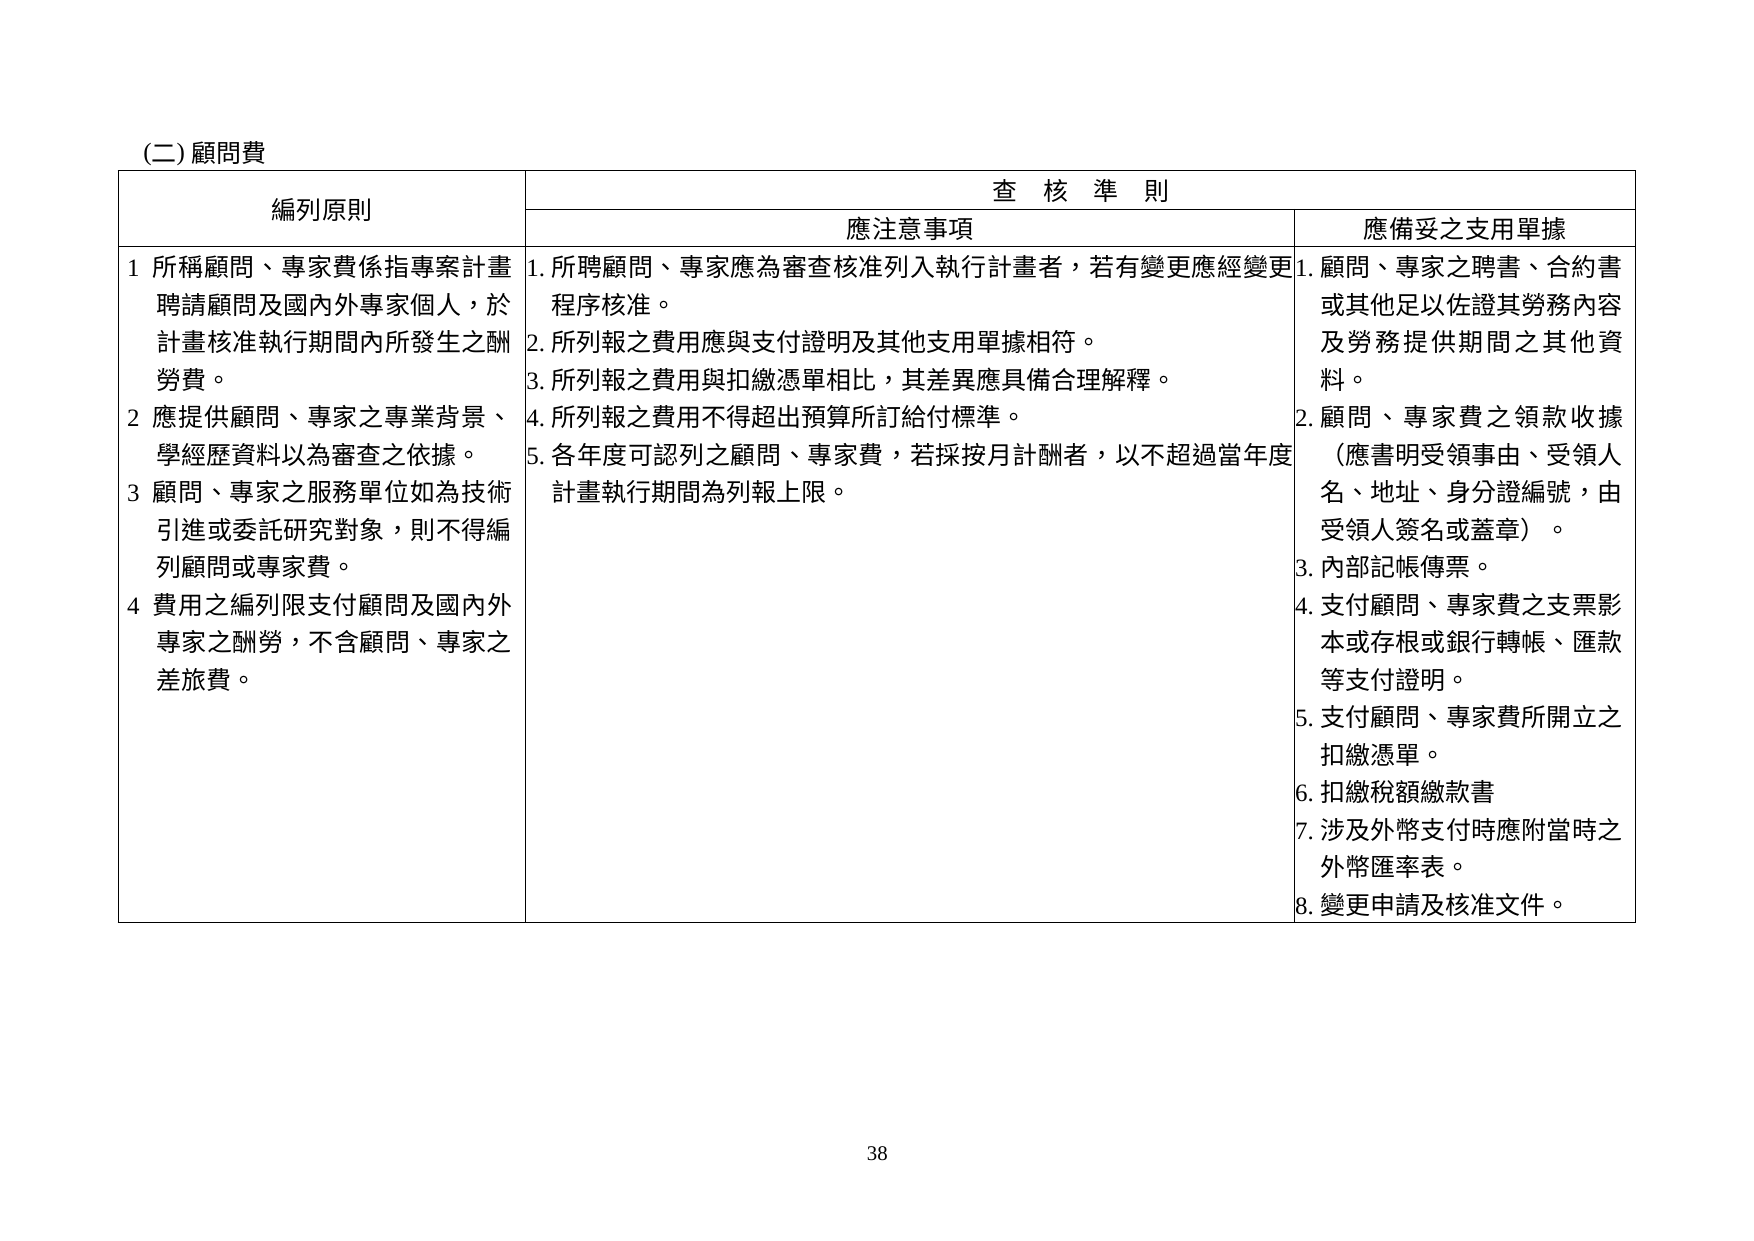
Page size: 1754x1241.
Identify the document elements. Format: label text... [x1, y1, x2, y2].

table_cell 1. 顧問、專家之聘書、合約書或其他足以佐證其勞務內容及勞務提供期間之其他資料。 2. 顧問、專家費之領款收據（應書明受領事由、受領人名、地址、身分證編號，由受領人簽名或蓋章）。 3. 內部記帳傳票。 4. 支付顧問、專家費之支票影本或存根或銀行轉帳、匯款等支付證明。 5. 支付顧問、專家費所開立之扣繳憑單。 6. 扣繳稅額繳款書 7. 涉及外幣支付時應附當時之外幣匯率表。 8. 變更申請及核准文件。 [1295, 247, 1635, 922]
table_cell 1. 所聘顧問、專家應為審查核准列入執行計畫者，若有變更應經變更程序核准。 2. 所列報之費用應與支付證明及其他支用單據相符。 3. 所列報之費用與扣繳憑單相比，其差異應具備合理解釋。 4. 所列報之費用不得超出預算所訂給付標準。 5. 各年度可認列之顧問、專家費，若採按月計酬者，以不超過當年度計畫執行期間為列報上限。 [526, 247, 1294, 922]
table_header 查 核 準 則 [526, 171, 1635, 209]
table_cell 所稱顧問、專家費係指專案計畫聘請顧問及國內外專家個人，於計畫核准執行期間內所發生之酬勞費。 應提供顧問、專家之專業背景、學經歷資料以為審查之依據。 顧問、專家之服務單位如為技術引進或委託研究對象，則不得編列顧問或專家費。 費用之編列限支付顧問及國內外專家之酬勞，不含顧問、專家之差旅費。 [119, 247, 525, 922]
table_cell 應注意事項 [526, 210, 1294, 246]
table_header 編列原則 [119, 171, 525, 246]
text (二) 顧問費 [143, 133, 1636, 170]
table_cell 應備妥之支用單據 [1295, 210, 1635, 246]
